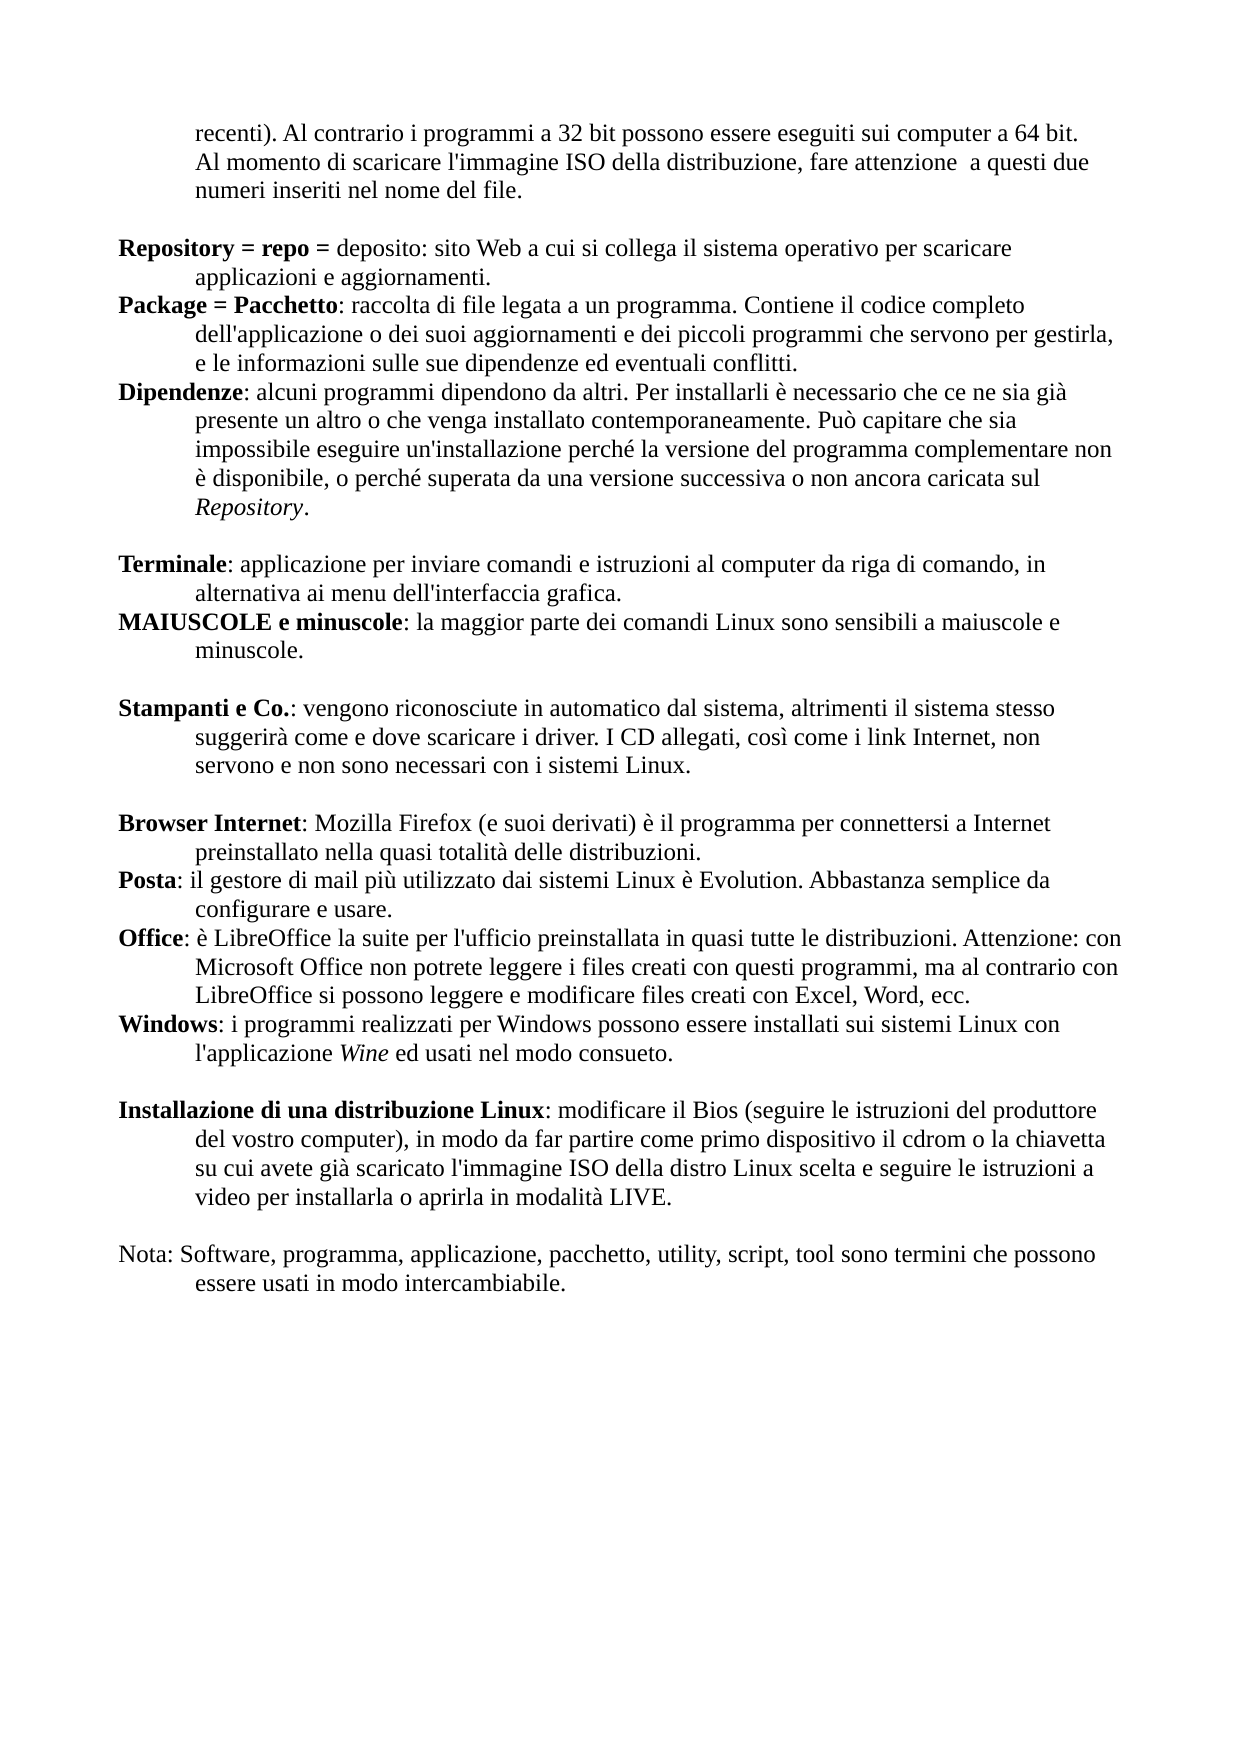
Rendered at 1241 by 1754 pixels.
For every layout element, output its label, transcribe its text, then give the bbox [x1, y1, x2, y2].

text Nota: Software, programma, applicazione, pacchetto, utility, script, tool sono termini che possono essere usati in modo intercambiabile. [118, 1239, 1122, 1297]
text Dipendenze: alcuni programmi dipendono da altri. Per installarli è necessario che ce ne sia già presente un altro o che venga installato contemporaneamente. Può capitare che sia impossibile eseguire un'installazione perché la versione del programma complementare non è disponibile, o perché superata da una versione successiva o non ancora caricata sul Repository. [118, 377, 1122, 521]
text Windows: i programmi realizzati per Windows possono essere installati sui sistemi Linux con l'applicazione Wine ed usati nel modo consueto. [118, 1009, 1122, 1067]
text Office: è LibreOffice la suite per l'ufficio preinstallata in quasi tutte le distribuzioni. Attenzione: con Microsoft Office non potrete leggere i files creati con questi programmi, ma al contrario con LibreOffice si possono leggere e modificare files creati con Excel, Word, ecc. [118, 923, 1122, 1009]
text MAIUSCOLE e minuscole: la maggior parte dei comandi Linux sono sensibili a maiuscole e minuscole. [118, 607, 1122, 664]
text Package = Pacchetto: raccolta di file legata a un programma. Contiene il codice completo dell'applicazione o dei suoi aggiornamenti e dei piccoli programmi che servono per gestirla, e le informazioni sulle sue dipendenze ed eventuali conflitti. [118, 291, 1122, 377]
text recenti). Al contrario i programmi a 32 bit possono essere eseguiti sui computer a 64 bit. [118, 118, 1122, 147]
text Posta: il gestore di mail più utilizzato dai sistemi Linux è Evolution. Abbastanza semplice da configurare e usare. [118, 866, 1122, 923]
text Repository = repo = deposito: sito Web a cui si collega il sistema operativo per scaricare applicazioni e aggiornamenti. [118, 233, 1122, 291]
text Installazione di una distribuzione Linux: modificare il Bios (seguire le istruzioni del produttore del vostro computer), in modo da far partire come primo dispositivo il cdrom o la chiavetta su cui avete già scaricato l'immagine ISO della distro Linux scelta e seguire le istruzioni a video per installarla o aprirla in modalità LIVE. [118, 1096, 1122, 1211]
text Terminale: applicazione per inviare comandi e istruzioni al computer da riga di comando, in alternativa ai menu dell'interfaccia grafica. [118, 549, 1122, 607]
text Stampanti e Co.: vengono riconosciute in automatico dal sistema, altrimenti il sistema stesso suggerirà come e dove scaricare i driver. I CD allegati, così come i link Internet, non servono e non sono necessari con i sistemi Linux. [118, 693, 1122, 779]
text Browser Internet: Mozilla Firefox (e suoi derivati) è il programma per connettersi a Internet preinstallato nella quasi totalità delle distribuzioni. [118, 808, 1122, 866]
text Al momento di scaricare l'immagine ISO della distribuzione, fare attenzione a questi due numeri inseriti nel nome del file. [118, 147, 1122, 204]
